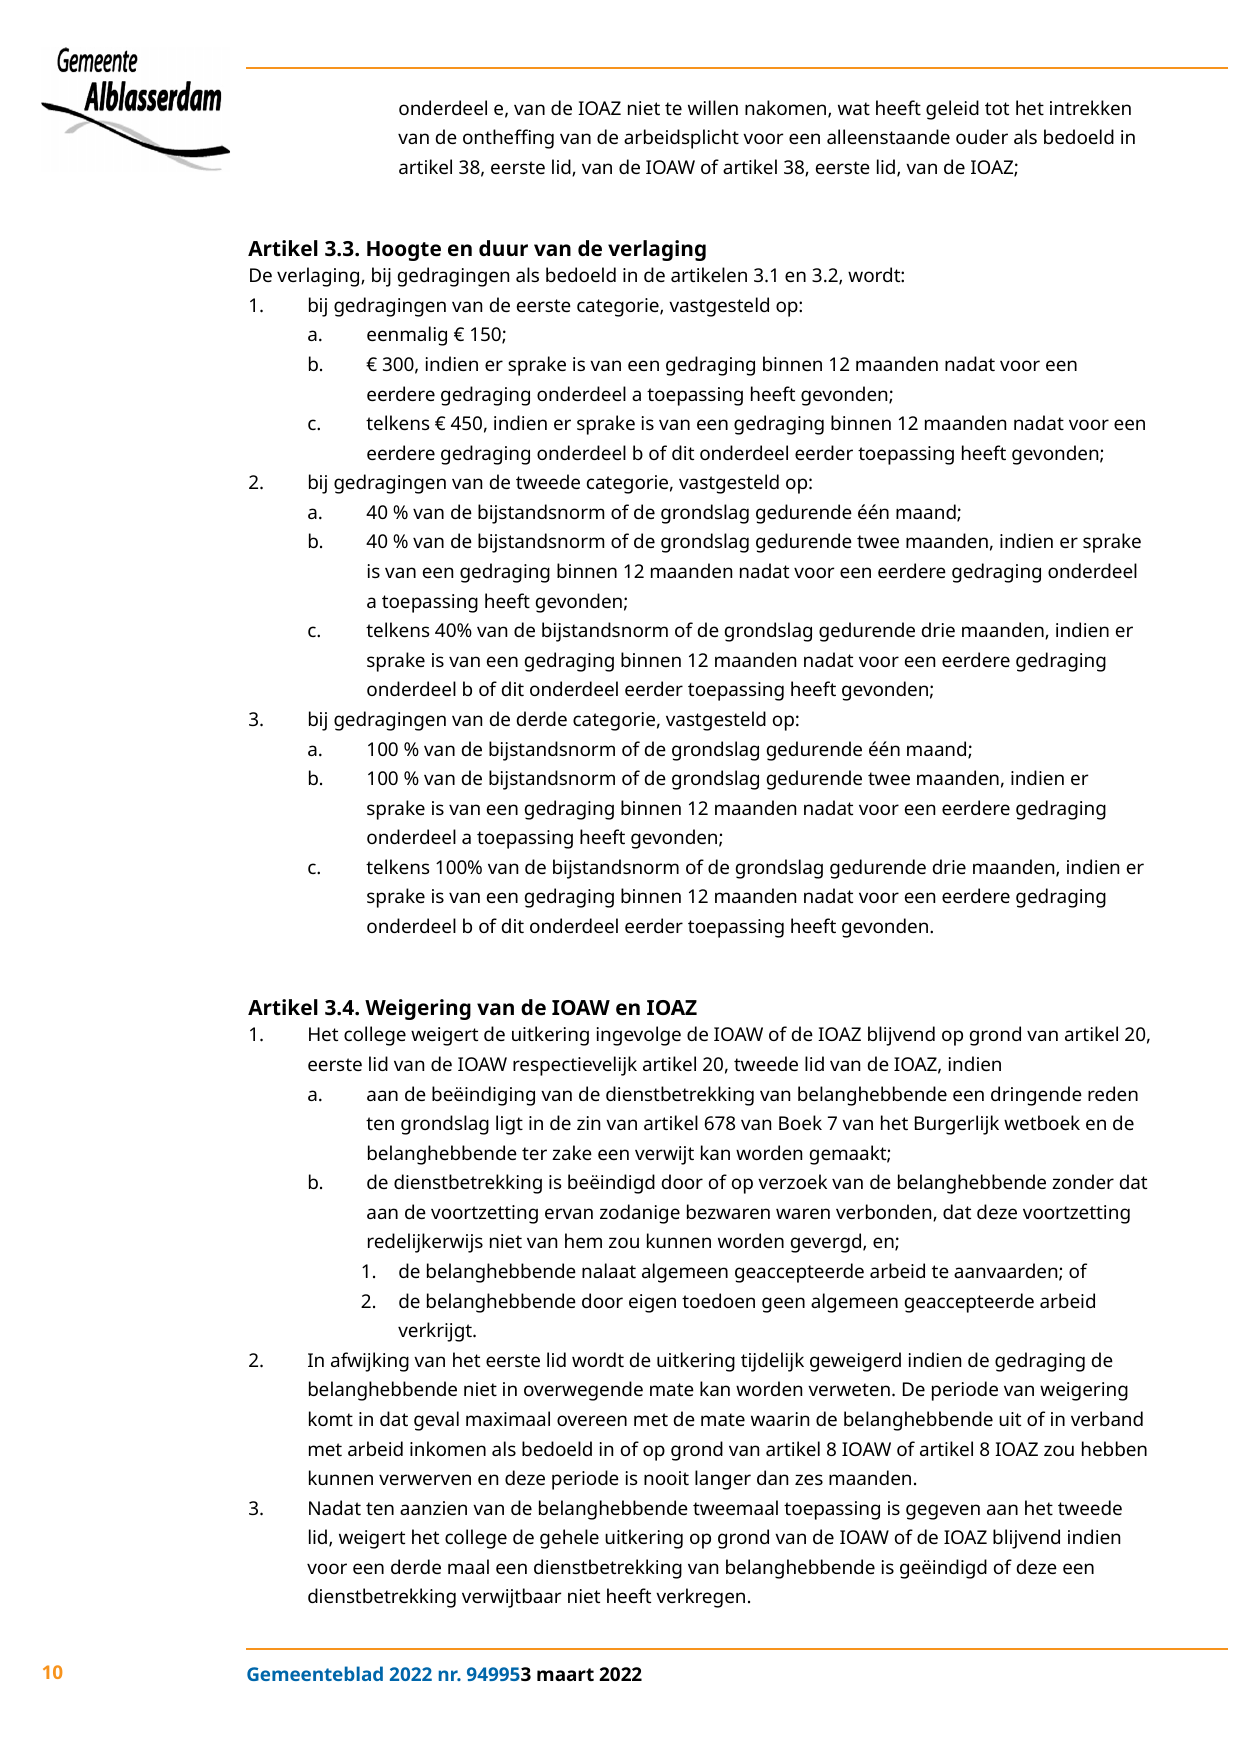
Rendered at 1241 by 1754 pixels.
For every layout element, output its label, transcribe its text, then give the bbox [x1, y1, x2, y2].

list In afwijking van het eerste lid wordt de uitkering tijdelijk geweigerd indien de gedraging de belanghebbende niet in overwegende mate kan worden verweten. De periode van weigering komt in dat geval maximaal overeen met de mate waarin de belanghebbende uit of in verband met arbeid inkomen als bedoeld in of op grond van artikel 8 IOAW of artikel 8 IOAZ zou hebben kunnen verwerven en deze periode is nooit langer dan zes maanden. [248, 1347, 1152, 1491]
text Artikel 3.4. Weigering van de IOAW en IOAZ [248, 993, 1152, 1022]
list bij gedragingen van de tweede categorie, vastgesteld op: [248, 469, 1152, 495]
list telkens 100% van de bijstandsnorm of de grondslag gedurende drie maanden, indien er sprake is van een gedraging binnen 12 maanden nadat voor een eerdere gedraging onderdeel b of dit onderdeel eerder toepassing heeft gevonden. [307, 854, 1152, 939]
list 40 % van de bijstandsnorm of de grondslag gedurende twee maanden, indien er sprake is van een gedraging binnen 12 maanden nadat voor een eerdere gedraging onderdeel a toepassing heeft gevonden; [307, 529, 1152, 613]
list € 300, indien er sprake is van een gedraging binnen 12 maanden nadat voor een eerdere gedraging onderdeel a toepassing heeft gevonden; [307, 351, 1152, 406]
list de belanghebbende door eigen toedoen geen algemeen geaccepteerde arbeid verkrijgt. [361, 1288, 1152, 1343]
text Artikel 3.3. Hoogte en duur van de verlaging [248, 234, 1152, 262]
list eenmalig € 150; [307, 322, 1152, 347]
text De verlaging, bij gedragingen als bedoeld in de artikelen 3.1 en 3.2, wordt: [248, 262, 1152, 288]
list bij gedragingen van de eerste categorie, vastgesteld op: [248, 292, 1152, 318]
list de dienstbetrekking is beëindigd door of op verzoek van de belanghebbende zonder dat aan de voortzetting ervan zodanige bezwaren waren verbonden, dat deze voortzetting redelijkerwijs niet van hem zou kunnen worden gevergd, en; [307, 1169, 1152, 1254]
list aan de beëindiging van de dienstbetrekking van belanghebbende een dringende reden ten grondslag ligt in de zin van artikel 678 van Boek 7 van het Burgerlijk wetboek en de belanghebbende ter zake een verwijt kan worden gemaakt; [307, 1081, 1152, 1166]
picture [41, 47, 231, 172]
list 100 % van de bijstandsnorm of de grondslag gedurende één maand; [307, 736, 1152, 761]
list onderdeel e, van de IOAZ niet te willen nakomen, wat heeft geleid tot het intrekken van de ontheffing van de arbeidsplicht voor een alleenstaande ouder als bedoeld in artikel 38, eerste lid, van de IOAW of artikel 38, eerste lid, van de IOAZ; [361, 95, 1152, 180]
list telkens € 450, indien er sprake is van een gedraging binnen 12 maanden nadat voor een eerdere gedraging onderdeel b of dit onderdeel eerder toepassing heeft gevonden; [307, 410, 1152, 466]
list 40 % van de bijstandsnorm of de grondslag gedurende één maand; [307, 499, 1152, 525]
list de belanghebbende nalaat algemeen geaccepteerde arbeid te aanvaarden; of [361, 1258, 1152, 1284]
list Het college weigert de uitkering ingevolge de IOAW of de IOAZ blijvend op grond van artikel 20, eerste lid van de IOAW respectievelijk artikel 20, tweede lid van de IOAZ, indien [248, 1022, 1152, 1077]
list 100 % van de bijstandsnorm of de grondslag gedurende twee maanden, indien er sprake is van een gedraging binnen 12 maanden nadat voor een eerdere gedraging onderdeel a toepassing heeft gevonden; [307, 765, 1152, 850]
list bij gedragingen van de derde categorie, vastgesteld op: [248, 706, 1152, 732]
list Nadat ten aanzien van de belanghebbende tweemaal toepassing is gegeven aan het tweede lid, weigert het college de gehele uitkering op grond van de IOAW of de IOAZ blijvend indien voor een derde maal een dienstbetrekking van belanghebbende is geëindigd of deze een dienstbetrekking verwijtbaar niet heeft verkregen. [248, 1495, 1152, 1609]
list telkens 40% van de bijstandsnorm of de grondslag gedurende drie maanden, indien er sprake is van een gedraging binnen 12 maanden nadat voor een eerdere gedraging onderdeel b of dit onderdeel eerder toepassing heeft gevonden; [307, 617, 1152, 702]
